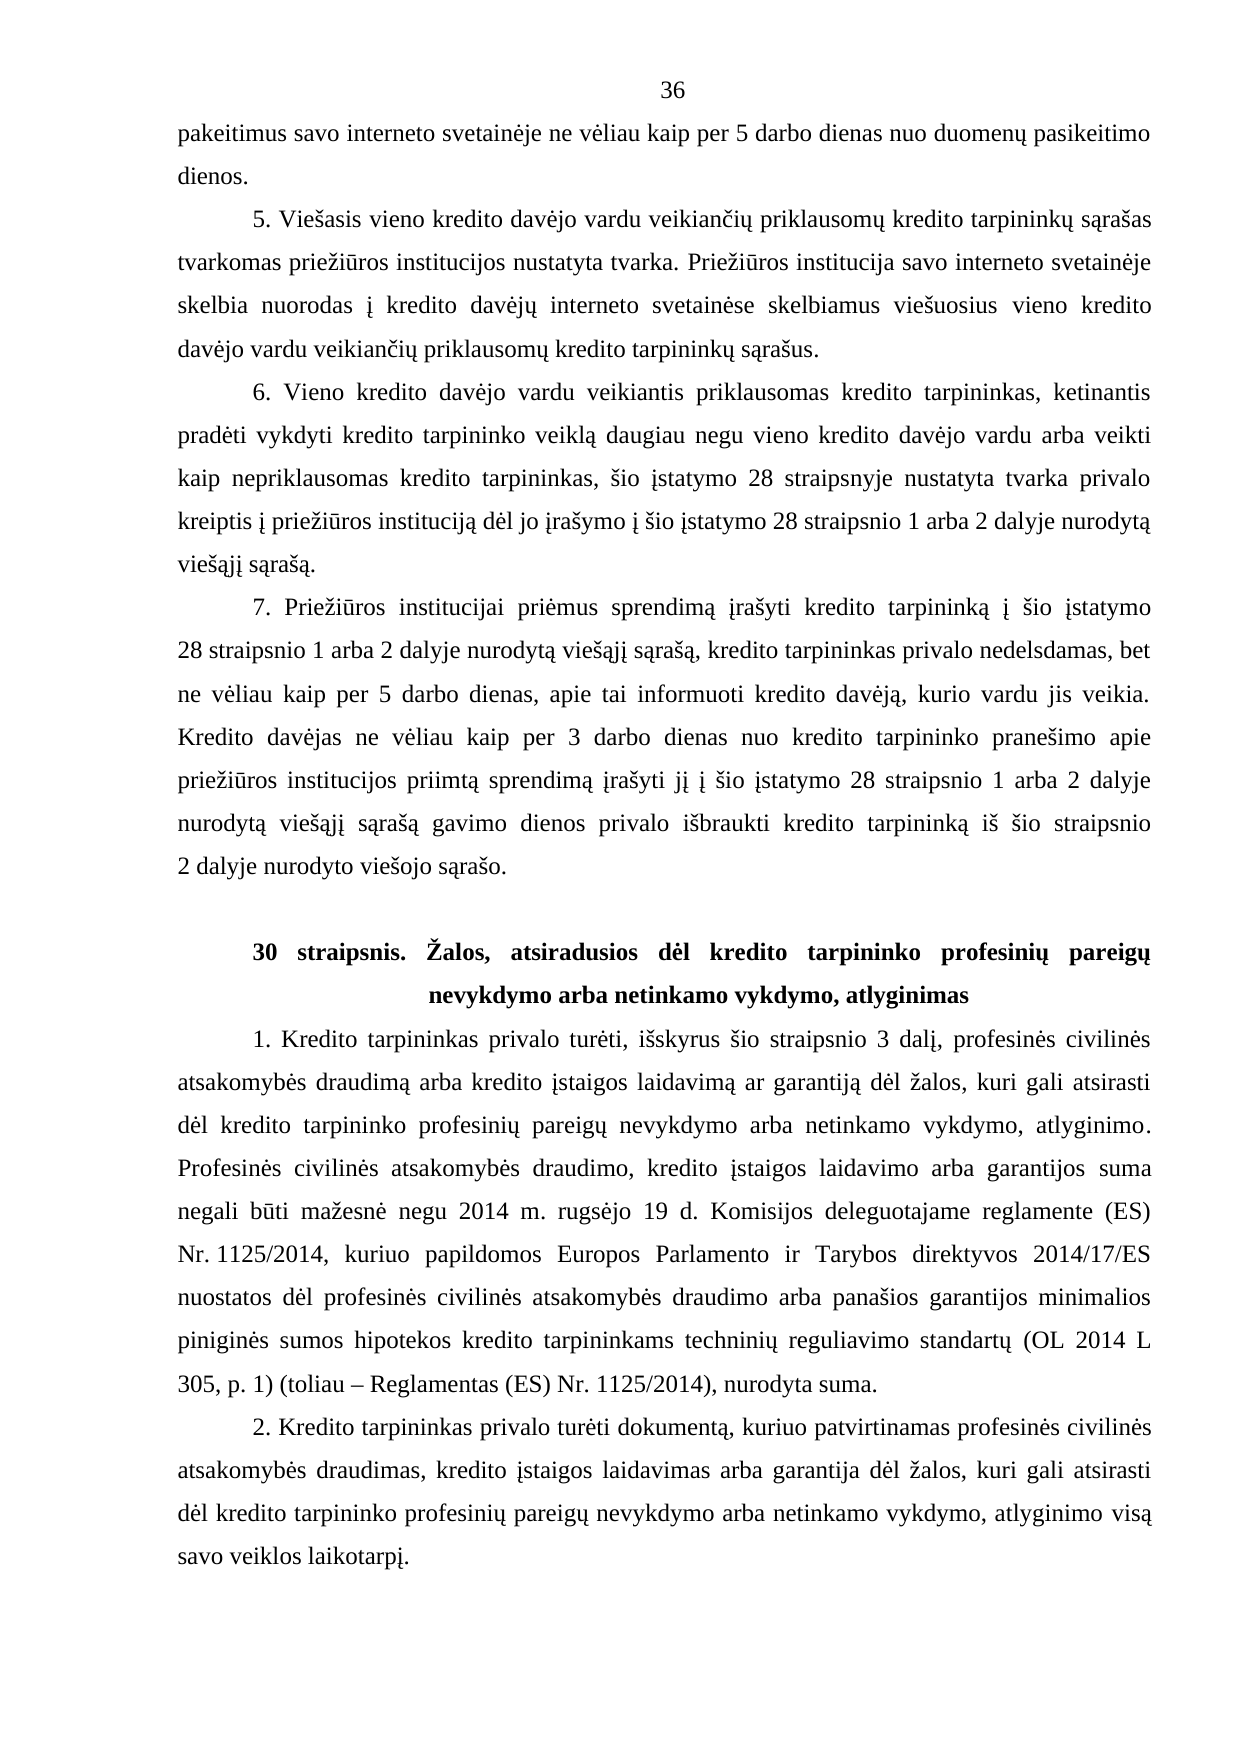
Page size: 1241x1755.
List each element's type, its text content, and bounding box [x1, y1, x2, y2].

text 7. Priežiūros institucijai priėmus sprendimą įrašyti kredito tarpininką į šio įstatymo 28 straipsnio 1 arba 2 dalyje nurodytą viešąjį sąrašą, kredito tarpininkas privalo nedelsdamas, bet ne vėliau kaip per 5 darbo dienas, apie tai informuoti kredito davėją, kurio vardu jis veikia. Kredito davėjas ne vėliau kaip per 3 darbo dienas nuo kredito tarpininko pranešimo apie priežiūros institucijos priimtą sprendimą įrašyti jį į šio įstatymo 28 straipsnio 1 arba 2 dalyje nurodytą viešąjį sąrašą gavimo dienos privalo išbraukti kredito tarpininką iš šio straipsnio 2 dalyje nurodyto viešojo sąrašo. [177, 592, 1152, 880]
text 1. Kredito tarpininkas privalo turėti, išskyrus šio straipsnio 3 dalį, profesinės civilinės atsakomybės draudimą arba kredito įstaigos laidavimą ar garantiją dėl žalos, kuri gali atsirasti dėl kredito tarpininko profesinių pareigų nevykdymo arba netinkamo vykdymo, atlyginimo. Profesinės civilinės atsakomybės draudimo, kredito įstaigos laidavimo arba garantijos suma negali būti mažesnė negu 2014 m. rugsėjo 19 d. Komisijos deleguotajame reglamente (ES) Nr. 1125/2014, kuriuo papildomos Europos Parlamento ir Tarybos direktyvos 2014/17/ES nuostatos dėl profesinės civilinės atsakomybės draudimo arba panašios garantijos minimalios piniginės sumos hipotekos kredito tarpininkams techninių reguliavimo standartų (OL 2014 L 305, p. 1) (toliau – Reglamentas (ES) Nr. 1125/2014), nurodyta suma. [177, 1024, 1152, 1397]
text pakeitimus savo interneto svetainėje ne vėliau kaip per 5 darbo dienas nuo duomenų pasikeitimo dienos. [177, 118, 1152, 190]
text 5. Viešasis vieno kredito davėjo vardu veikiančių priklausomų kredito tarpininkų sąrašas tvarkomas priežiūros institucijos nustatyta tvarka. Priežiūros institucija savo interneto svetainėje skelbia nuorodas į kredito davėjų interneto svetainėse skelbiamus viešuosius vieno kredito davėjo vardu veikiančių priklausomų kredito tarpininkų sąrašus. [177, 204, 1152, 362]
text 2. Kredito tarpininkas privalo turėti dokumentą, kuriuo patvirtinamas profesinės civilinės atsakomybės draudimas, kredito įstaigos laidavimas arba garantija dėl žalos, kuri gali atsirasti dėl kredito tarpininko profesinių pareigų nevykdymo arba netinkamo vykdymo, atlyginimo visą savo veiklos laikotarpį. [177, 1412, 1152, 1570]
text 30 straipsnis. Žalos, atsiradusios dėl kredito tarpininko profesinių pareigų nevykdymo arba netinkamo vykdymo, atlyginimas [252, 937, 1152, 1009]
text 6. Vieno kredito davėjo vardu veikiantis priklausomas kredito tarpininkas, ketinantis pradėti vykdyti kredito tarpininko veiklą daugiau negu vieno kredito davėjo vardu arba veikti kaip nepriklausomas kredito tarpininkas, šio įstatymo 28 straipsnyje nustatyta tvarka privalo kreiptis į priežiūros instituciją dėl jo įrašymo į šio įstatymo 28 straipsnio 1 arba 2 dalyje nurodytą viešąjį sąrašą. [177, 377, 1152, 578]
